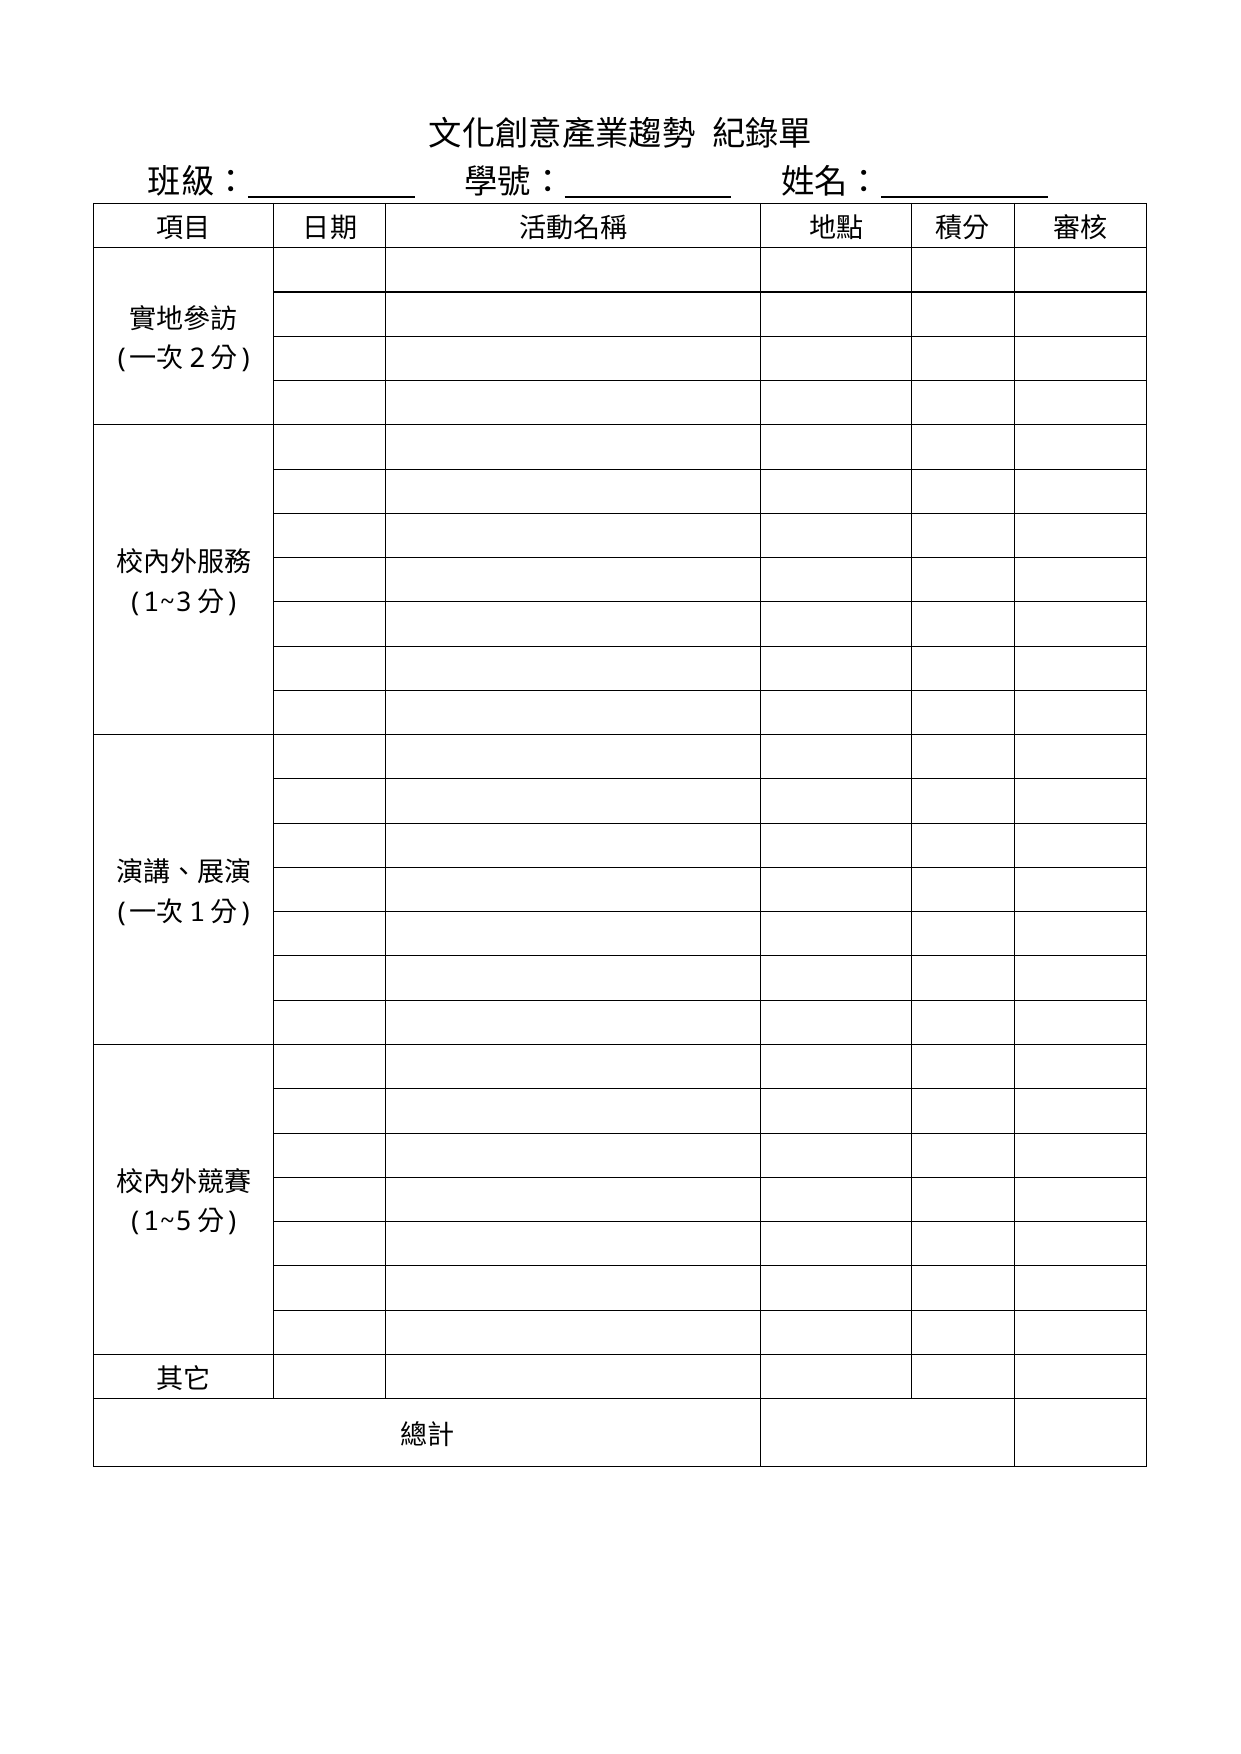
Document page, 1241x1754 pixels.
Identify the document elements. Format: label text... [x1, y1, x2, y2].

table_cell [761, 425, 911, 468]
table_cell [274, 293, 385, 336]
table_cell [912, 1089, 1014, 1132]
table_cell [912, 1311, 1014, 1354]
table_cell [386, 337, 760, 380]
table_cell [1015, 1222, 1146, 1265]
table_cell [386, 1355, 760, 1398]
table_header 地點 [761, 204, 911, 247]
table_cell [386, 1178, 760, 1221]
table_cell [912, 1178, 1014, 1221]
table_cell [912, 1266, 1014, 1309]
table_cell [274, 425, 385, 468]
table_cell [386, 1134, 760, 1177]
table_cell [274, 912, 385, 955]
table_cell [1015, 425, 1146, 468]
table_header 項目 [94, 204, 273, 247]
table_cell [761, 293, 911, 336]
table_cell [912, 470, 1014, 513]
table_cell [274, 647, 385, 690]
table_cell [761, 824, 911, 867]
table_cell [274, 514, 385, 557]
table_cell [912, 425, 1014, 468]
table_cell [274, 868, 385, 911]
table_cell [1015, 779, 1146, 823]
table_cell [912, 602, 1014, 646]
table_cell [761, 1311, 911, 1354]
table_cell [1015, 248, 1146, 291]
table_cell [761, 381, 911, 424]
table_cell 總計 [94, 1399, 760, 1466]
table_cell [912, 337, 1014, 380]
table_cell [274, 1266, 385, 1309]
table_header 審核 [1015, 204, 1146, 247]
table_cell [761, 1355, 911, 1398]
table_cell [761, 1399, 1014, 1466]
table_cell [1015, 337, 1146, 380]
table_cell [761, 1222, 911, 1265]
table_cell [274, 735, 385, 778]
table_cell [761, 337, 911, 380]
table_cell [274, 1089, 385, 1132]
table_cell [274, 470, 385, 513]
table_cell [761, 514, 911, 557]
table_cell [912, 824, 1014, 867]
table_cell [274, 956, 385, 1000]
table_cell [912, 293, 1014, 336]
table_cell [274, 1178, 385, 1221]
table_cell [761, 1178, 911, 1221]
table_cell [912, 558, 1014, 601]
table_cell [1015, 293, 1146, 336]
table_cell [1015, 1399, 1146, 1466]
table_cell [274, 1045, 385, 1088]
table_cell [1015, 868, 1146, 911]
table_cell [386, 514, 760, 557]
table_cell 實地參訪 (一次2分) [94, 248, 273, 424]
table_cell [912, 381, 1014, 424]
table_cell [386, 691, 760, 734]
table_cell [912, 1045, 1014, 1088]
table_cell [274, 381, 385, 424]
table_cell [386, 470, 760, 513]
table_cell [761, 248, 911, 291]
table_cell [386, 1266, 760, 1309]
table_cell [1015, 956, 1146, 1000]
table_cell [912, 1001, 1014, 1044]
table_cell [386, 381, 760, 424]
table_header 積分 [912, 204, 1014, 247]
table_header 活動名稱 [386, 204, 760, 247]
table_cell 其它 [94, 1355, 273, 1398]
table_cell [1015, 514, 1146, 557]
table_cell [386, 824, 760, 867]
table_cell [274, 1311, 385, 1354]
table_cell [1015, 602, 1146, 646]
table_cell [912, 912, 1014, 955]
table_cell [761, 602, 911, 646]
table_cell [274, 779, 385, 823]
table_cell [761, 1089, 911, 1132]
table_cell [386, 425, 760, 468]
table_cell [1015, 1001, 1146, 1044]
table_cell [386, 647, 760, 690]
table_cell [386, 293, 760, 336]
table_cell [1015, 1134, 1146, 1177]
table_cell [386, 868, 760, 911]
table_cell [912, 691, 1014, 734]
table_cell [761, 1045, 911, 1088]
table_cell [1015, 1089, 1146, 1132]
table_cell [274, 824, 385, 867]
table_cell [274, 691, 385, 734]
table_cell [1015, 470, 1146, 513]
table_cell [912, 868, 1014, 911]
table_cell [274, 248, 385, 291]
table_cell [386, 1222, 760, 1265]
table_cell [1015, 1178, 1146, 1221]
table_cell [912, 514, 1014, 557]
table_cell [274, 558, 385, 601]
table_cell [274, 1134, 385, 1177]
table_cell [386, 779, 760, 823]
table_cell [761, 470, 911, 513]
table_cell [912, 647, 1014, 690]
table_cell [1015, 381, 1146, 424]
table_header 日期 [274, 204, 385, 247]
table_cell [1015, 647, 1146, 690]
table_cell 校內外競賽 (1~5分) [94, 1045, 273, 1354]
table_cell [912, 248, 1014, 291]
table_cell [1015, 1266, 1146, 1309]
table_cell [761, 1001, 911, 1044]
table_cell [1015, 1355, 1146, 1398]
table_cell [386, 1001, 760, 1044]
table_cell [761, 779, 911, 823]
table_cell [274, 1355, 385, 1398]
table_cell [912, 735, 1014, 778]
table_cell [761, 956, 911, 1000]
text 班級： 學號： 姓名： [148, 154, 1092, 203]
table_cell [1015, 735, 1146, 778]
table_cell [386, 602, 760, 646]
table_cell [386, 248, 760, 291]
table_cell [386, 912, 760, 955]
table_cell [912, 779, 1014, 823]
table_cell [912, 1134, 1014, 1177]
table_cell [386, 1089, 760, 1132]
table_cell [761, 912, 911, 955]
table_cell [1015, 824, 1146, 867]
table_cell [386, 956, 760, 1000]
table_cell [386, 735, 760, 778]
table_cell [386, 558, 760, 601]
table_cell 演講、展演 (一次1分) [94, 735, 273, 1044]
table_cell [912, 1355, 1014, 1398]
table_cell [274, 337, 385, 380]
table_cell [761, 868, 911, 911]
table_cell [761, 558, 911, 601]
table_cell [274, 602, 385, 646]
table_cell [761, 1134, 911, 1177]
table_cell [1015, 691, 1146, 734]
table_cell [386, 1311, 760, 1354]
table_cell 校內外服務 (1~3分) [94, 425, 273, 734]
table_cell [386, 1045, 760, 1088]
table_cell [1015, 1311, 1146, 1354]
text 文化創意產業趨勢 紀錄單 [148, 106, 1092, 154]
table_cell [912, 1222, 1014, 1265]
table_cell [912, 956, 1014, 1000]
table_cell [1015, 558, 1146, 601]
table_cell [761, 1266, 911, 1309]
table_cell [761, 735, 911, 778]
table_cell [1015, 1045, 1146, 1088]
table_cell [274, 1222, 385, 1265]
table_cell [1015, 912, 1146, 955]
table_cell [274, 1001, 385, 1044]
table_cell [761, 647, 911, 690]
table_cell [761, 691, 911, 734]
